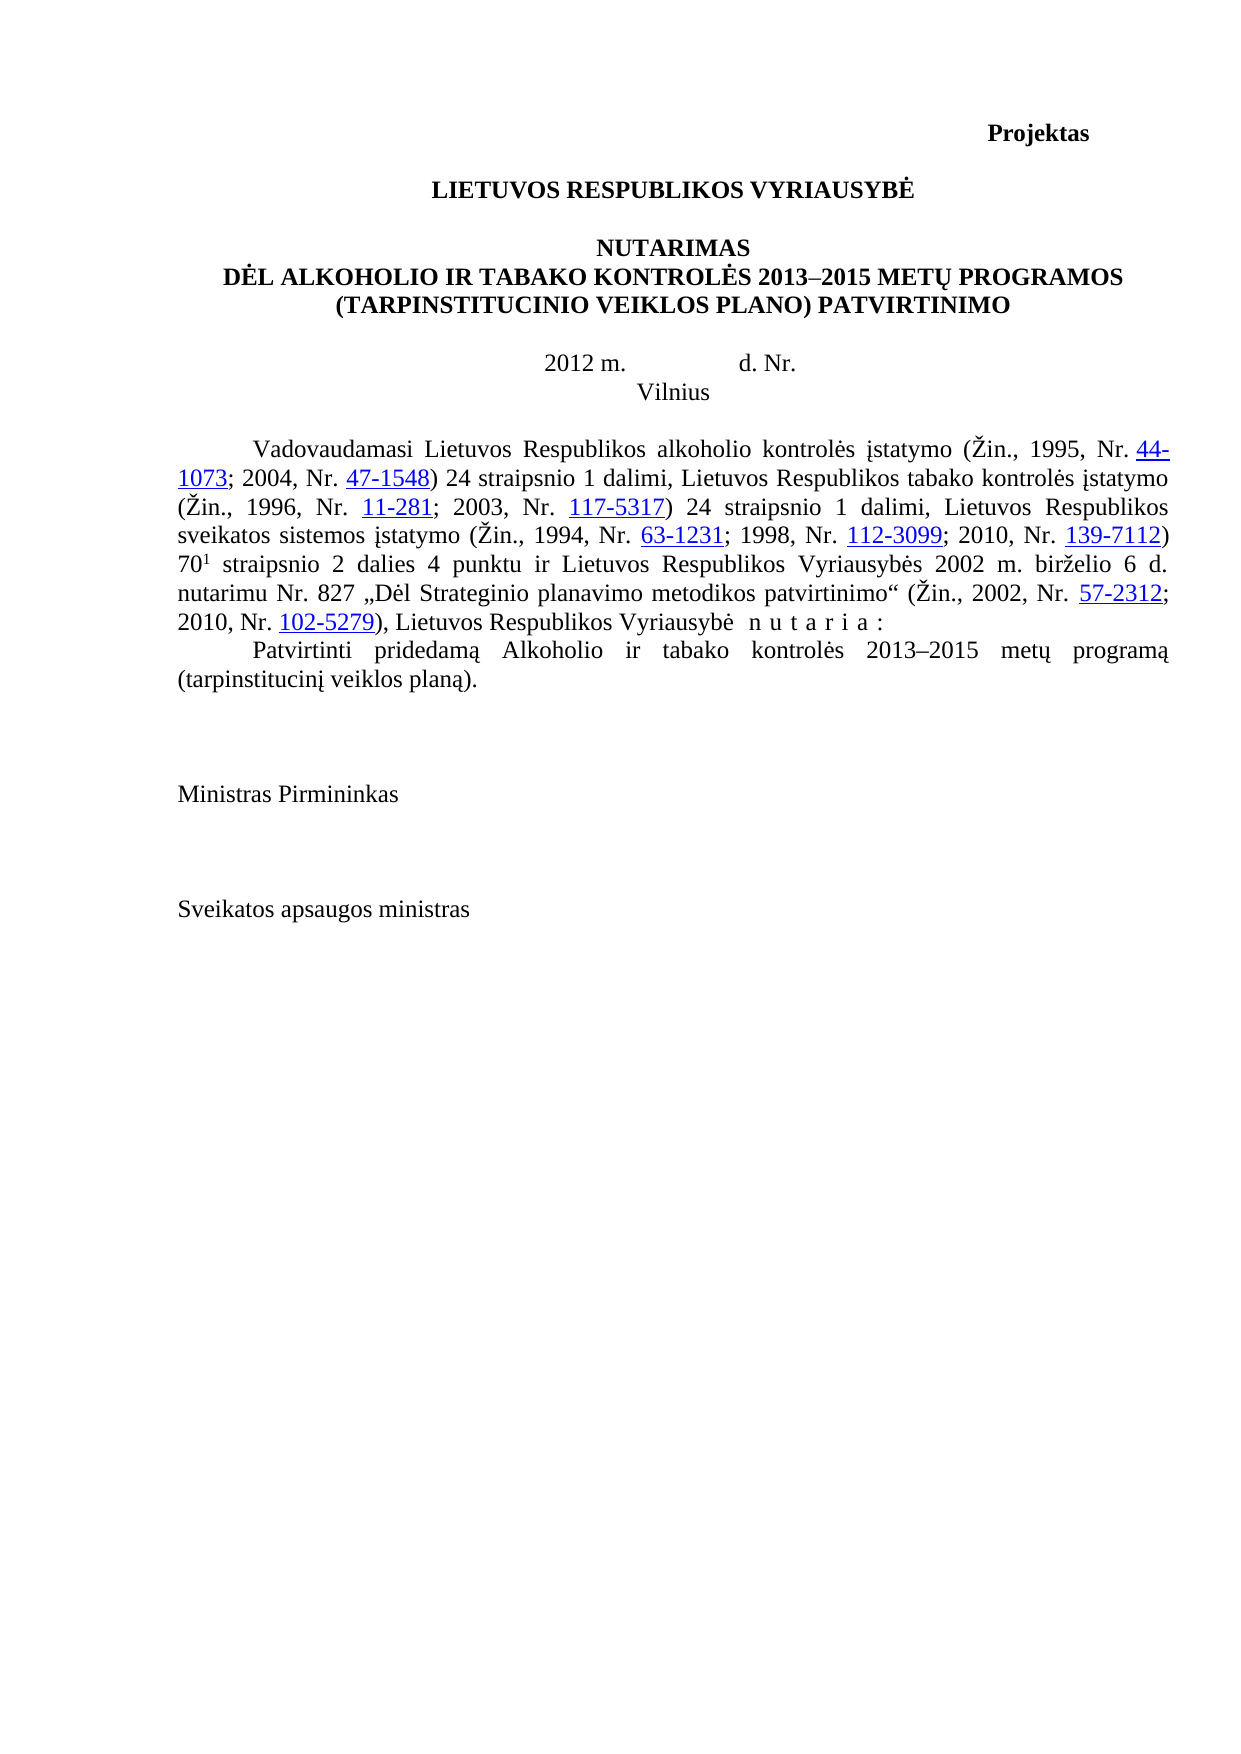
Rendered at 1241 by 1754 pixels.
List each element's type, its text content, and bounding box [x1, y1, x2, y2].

text 2012 m. d. Nr. [177, 348, 1169, 377]
text nutarimas [177, 233, 1169, 262]
text Vadovaudamasi Lietuvos Respublikos alkoholio kontrolės įstatymo (Žin., 1995, Nr. 44-1073; 2004, Nr. 47-1548) 24 straipsnio 1 dalimi, Lietuvos Respublikos tabako kontrolės įstatymo (Žin., 1996, Nr. 11-281; 2003, Nr. 117-5317) 24 straipsnio 1 dalimi, Lietuvos Respublikos sveikatos sistemos įstatymo (Žin., 1994, Nr. 63-1231; 1998, Nr. 112-3099; 2010, Nr. 139-7112) 701 straipsnio 2 dalies 4 punktu ir Lietuvos Respublikos Vyriausybės 2002 m. birželio 6 d. nutarimu Nr. 827 „Dėl Strateginio planavimo metodikos patvirtinimo“ (Žin., 2002, Nr. 57-2312; 2010, Nr. 102-5279), Lietuvos Respublikos Vyriausybė nutaria: [177, 434, 1169, 636]
text DĖL ALKOHOLIO IR TABAKO KONTROLĖS 2013–2015 Metų PROGRAMOS (TARPINSTITUCINIO VEIKLOS PLANO) PATVIRTINIMO [177, 262, 1169, 319]
text Sveikatos apsaugos ministras [177, 894, 1169, 923]
text Ministras Pirmininkas [177, 779, 1169, 808]
text Projektas [852, 118, 1169, 147]
text LIETUVOS RESPUBLIKOS VYRIAUSYBĖ [177, 176, 1169, 204]
text Vilnius [177, 377, 1169, 406]
text Patvirtinti pridedamą Alkoholio ir tabako kontrolės 2013–2015 metų programą (tarpinstitucinį veiklos planą). [177, 636, 1169, 693]
